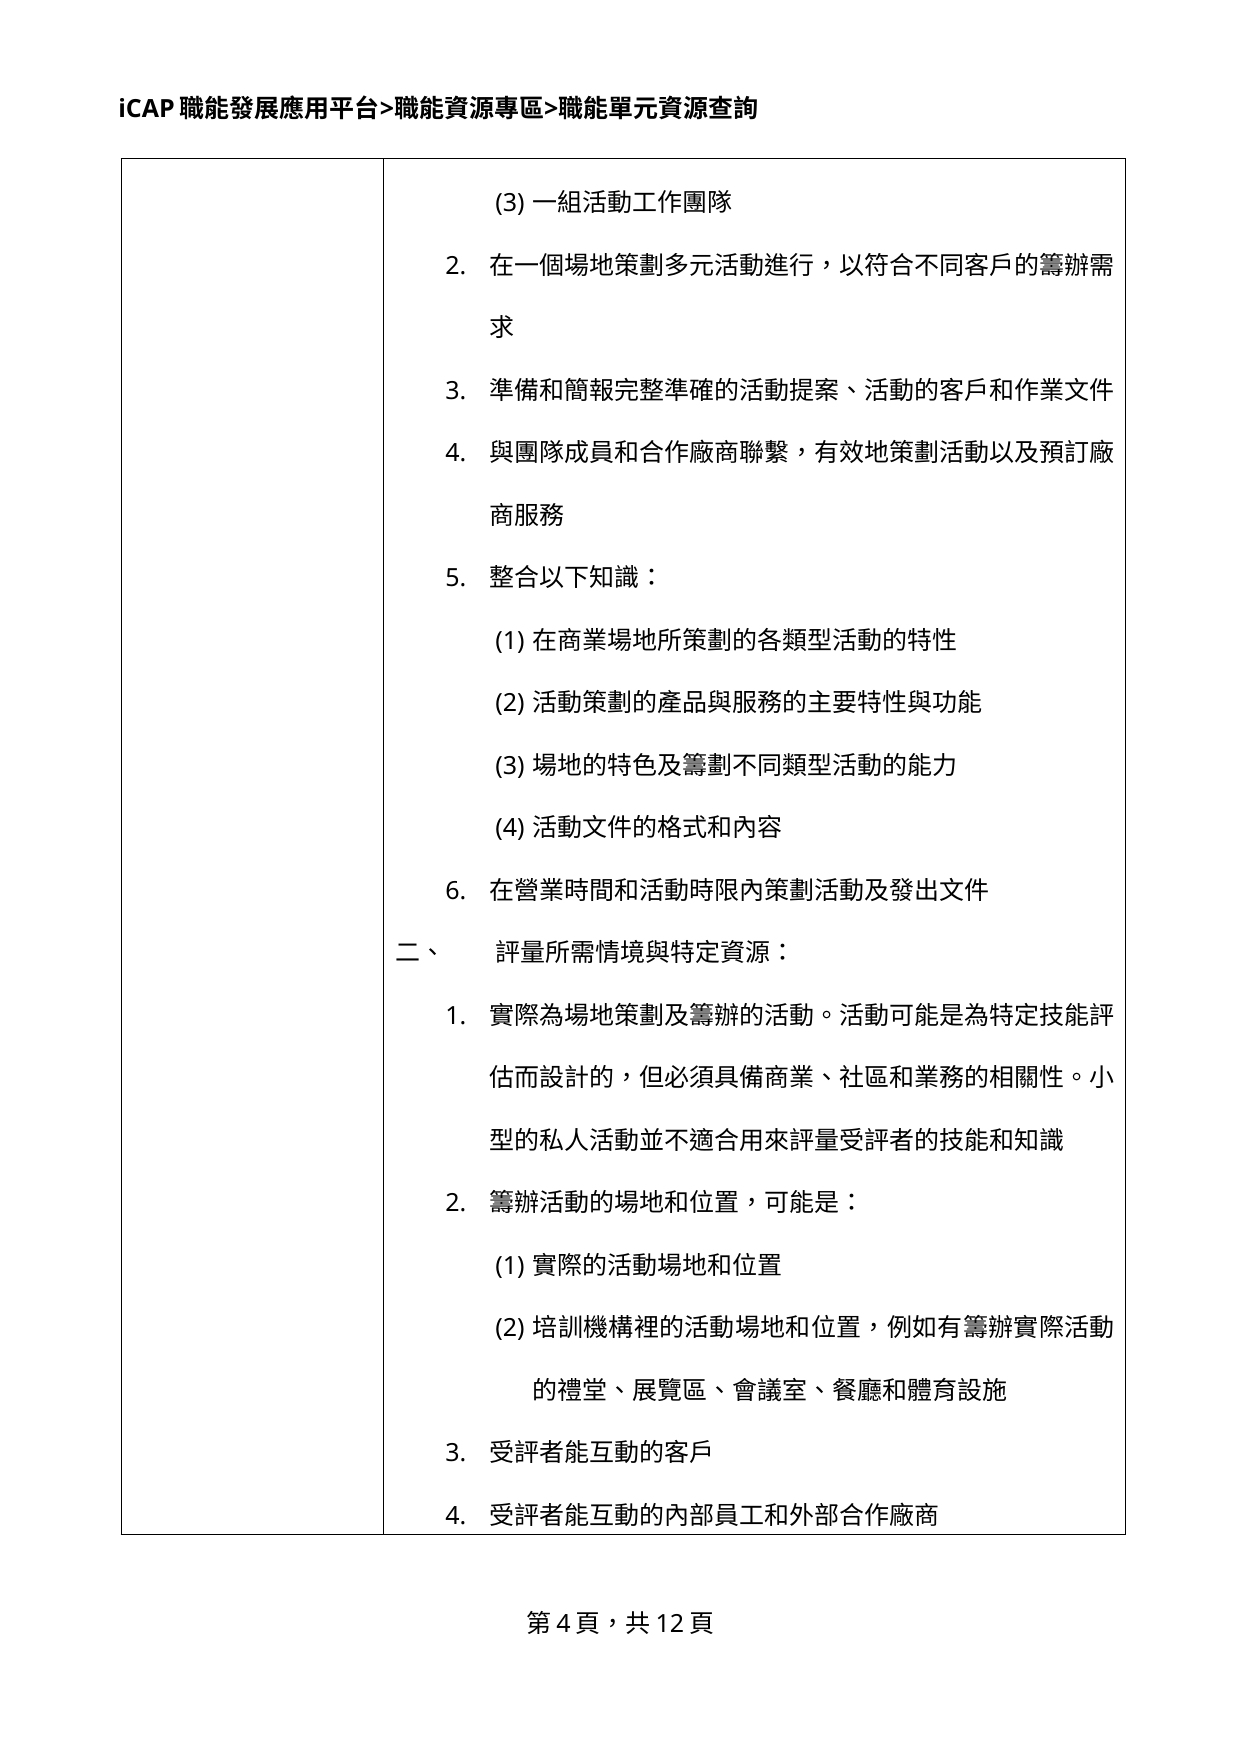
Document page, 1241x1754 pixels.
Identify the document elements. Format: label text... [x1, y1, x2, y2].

table_cell 評量之關鍵面向/能力證明之證據： 策劃內部活動，包含： 完整的活動規劃 多重作業要件 一組活動工作團隊 在一個場地策劃多元活動進行，以符合不同客戶的籌辦需求 準備和簡報完整準確的活動提案、活動的客戶和作業文件 與團隊成員和合作廠商聯繫，有效地策劃活動以及預訂廠商服務 整合以下知識： 在商業場地所策劃的各類型活動的特性 活動策劃的產品與服務的主要特性與功能 場地的特色及籌劃不同類型活動的能力 活動文件的格式和內容 在營業時間和活動時限內策劃活動及發出文件 評量所需情境與特定資源： 實際為場地策劃及籌辦的活動。活動可能是為特定技能評估而設計的，但必須具備商業、社區和業務的相關性。小型的私人活動並不適合用來評量受評者的技能和知識 籌辦活動的場地和位置，可能是： 實際的活動場地和位置 培訓機構裡的活動場地和位置，例如有籌辦實際活動的禮堂、展覽區、會議室、餐廳和體育設施 受評者能互動的客戶 受評者能互動的內部員工和外部合作廠商 活動籌辦產業目前進行活動策劃所使用的電腦作業系統和軟體程式 現行完整的活動場地資訊： 銷售套件的產品資訊、型錄、產品說明書、資訊套組或資訊數據庫 場地規格、作業和能力資訊 技術生產和籌劃規格 產業現行的以下範本文件： 活動提案書 發給客戶的活動文件，包含預訂條件、確認信、合約和發票 活動作業文件，包括活動訂購 平面配置圖 準備提案書的程序 評量方法： 利用角色扮演來觀察受評者： 與客戶互動，以了解客戶對活動需求的資訊 與內部場地人員和外部合作廠商互動，有效地策劃活動 評量須準備的文件： 活動提案書 發給客戶的活動文件，包含預訂條件、確認信、合約和發票 活動作業文件，包括活動訂購 案例研究和解決問題的練習題，讓受評者分析及處理不同活動策劃方案的執行問題，以及不同活動類型的影響 進行口頭或書面提問，以評量受評者對以下的了解程度： 在商業場地所策劃的各類型活動的目的與形式 活動策劃的產品與服務的主要特性與功能 場地的特色及籌劃不同類型活動的能力 活動文件的格式和內容物 評量證據作品集以及受評者工作績效的第三方報告 [384, 159, 1125, 1534]
table_cell [122, 159, 383, 1534]
